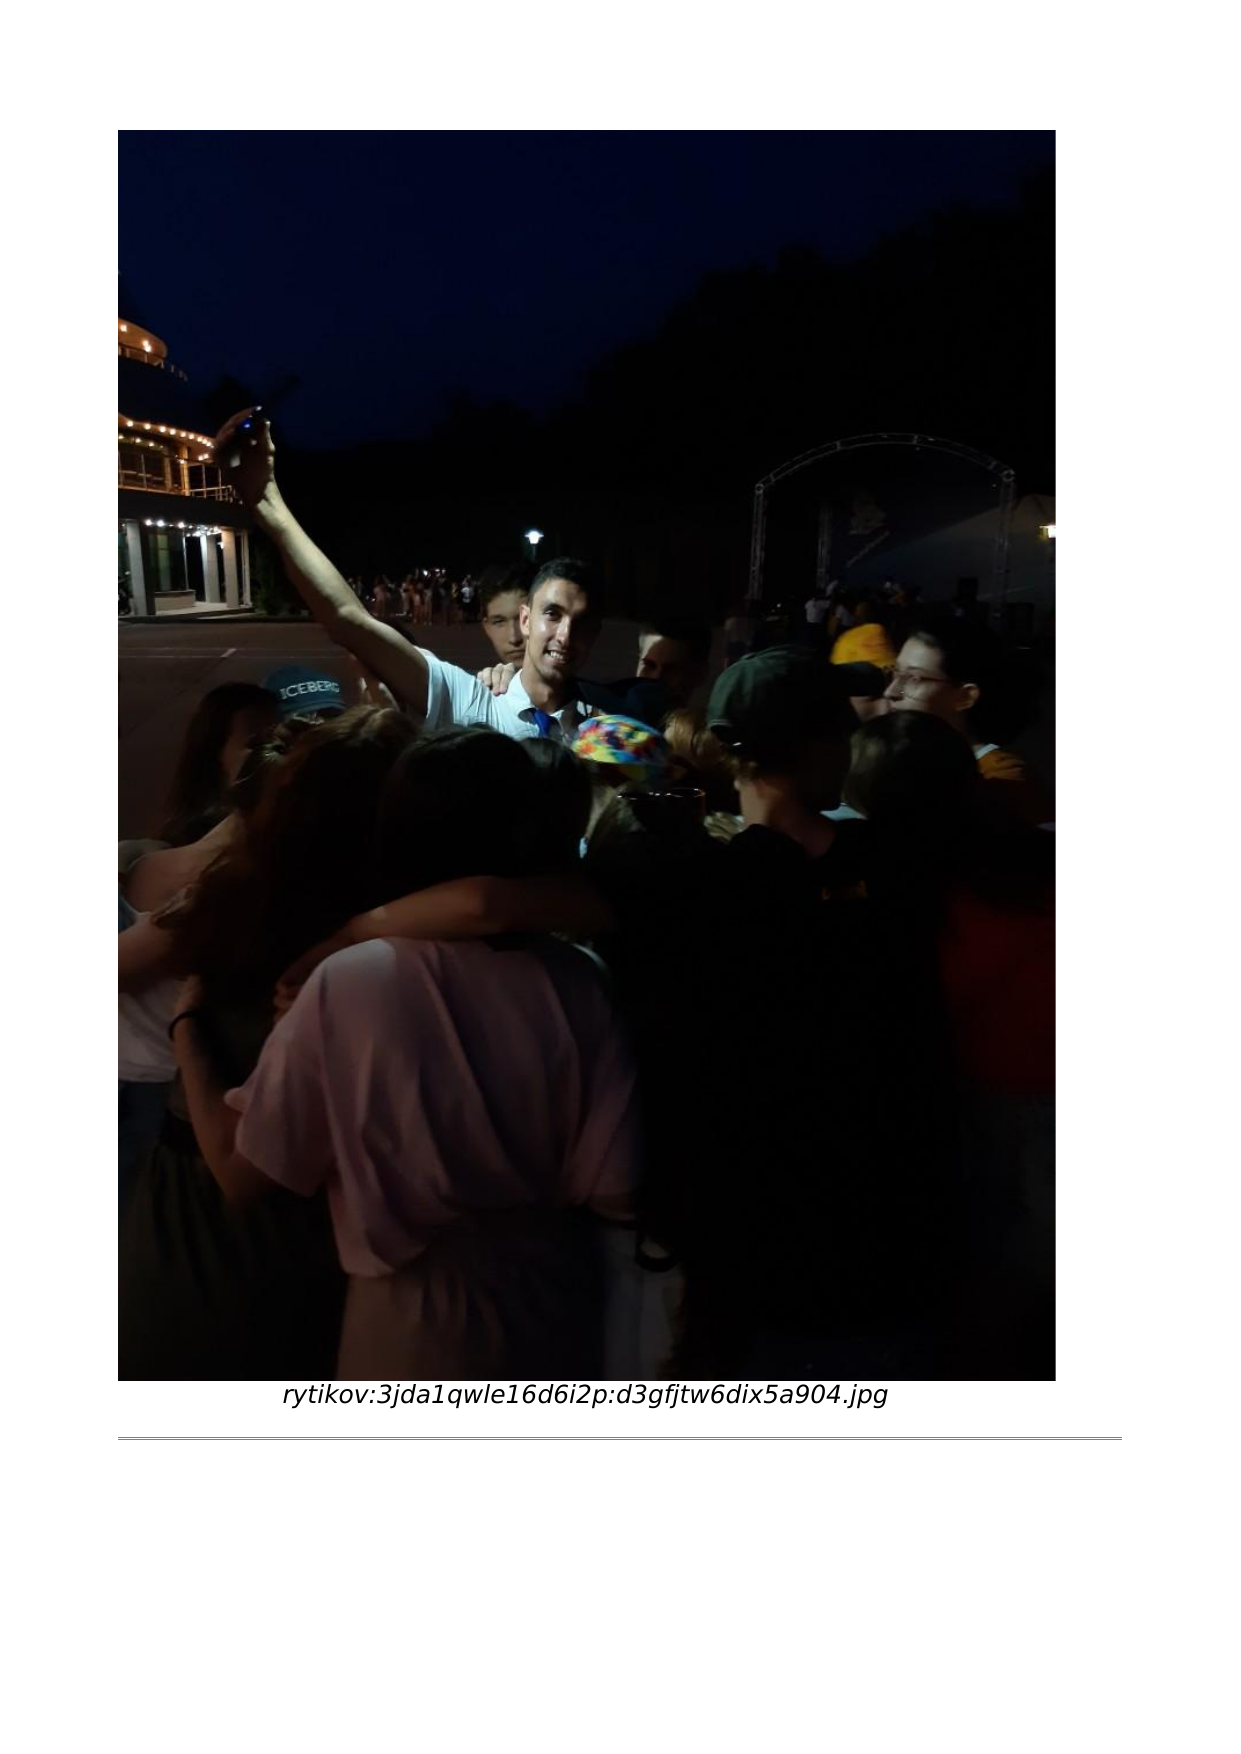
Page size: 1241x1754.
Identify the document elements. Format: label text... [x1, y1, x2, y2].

picture [118, 130, 1056, 1381]
text rytikov:3jda1qwle16d6i2p:d3gfjtw6dix5a904.jpg [118, 1381, 1056, 1410]
